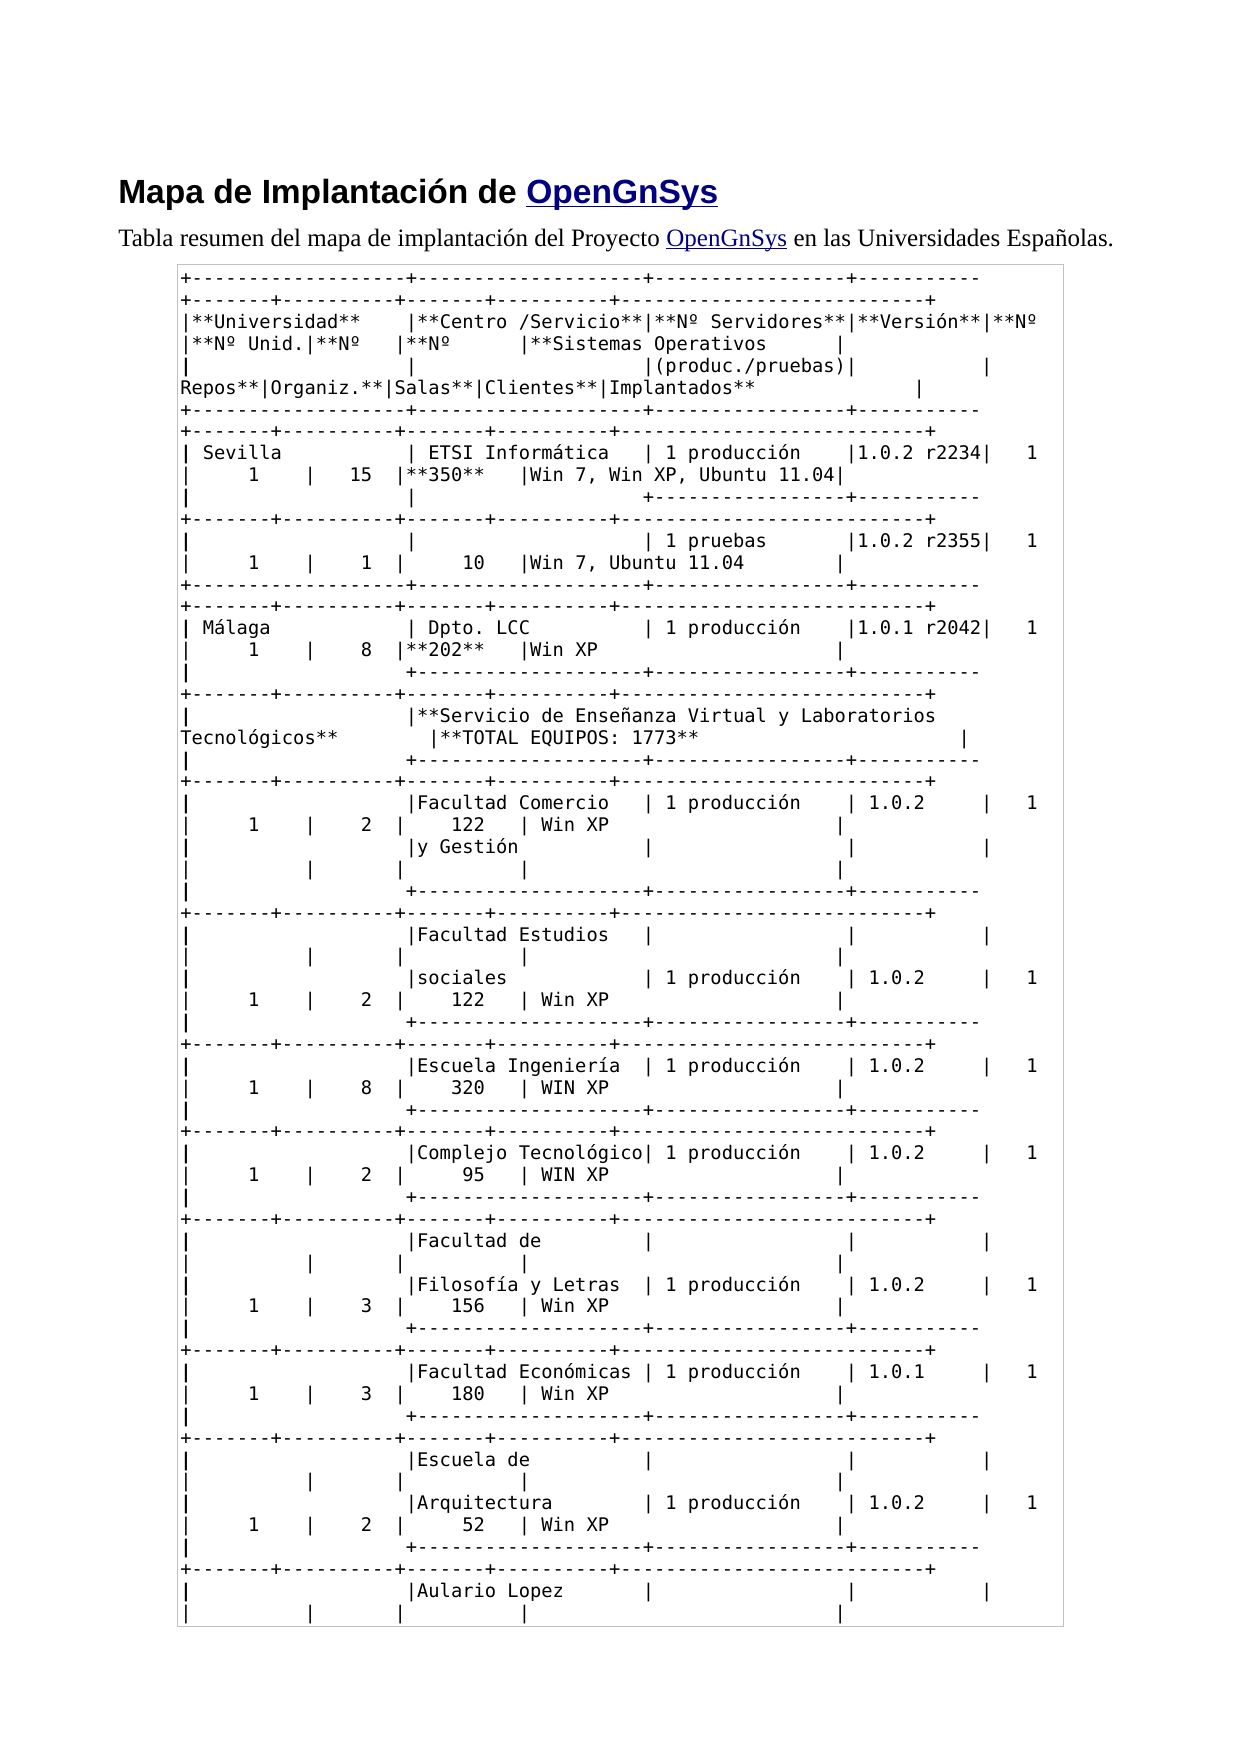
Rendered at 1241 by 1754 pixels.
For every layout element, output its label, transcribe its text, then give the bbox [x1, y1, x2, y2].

text +-------------------+--------------------+-----------------+-----------+-------+----------+-------+----------+---------------------------+ |**Universidad** |**Centro /Servicio**|**Nº Servidores**|**Versión**|**Nº |**Nº Unid.|**Nº |**Nº |**Sistemas Operativos | | | |(produc./pruebas)| |Repos**|Organiz.**|Salas**|Clientes**|Implantados** | +-------------------+--------------------+-----------------+-----------+-------+----------+-------+----------+---------------------------+ | Sevilla | ETSI Informática | 1 producción |1.0.2 r2234| 1 | 1 | 15 |**350** |Win 7, Win XP, Ubuntu 11.04| | | +-----------------+-----------+-------+----------+-------+----------+---------------------------+ | | | 1 pruebas |1.0.2 r2355| 1 | 1 | 1 | 10 |Win 7, Ubuntu 11.04 | +-------------------+--------------------+-----------------+-----------+-------+----------+-------+----------+---------------------------+ | Málaga | Dpto. LCC | 1 producción |1.0.1 r2042| 1 | 1 | 8 |**202** |Win XP | | +--------------------+-----------------+-----------+-------+----------+-------+----------+---------------------------+ | |**Servicio de Enseñanza Virtual y Laboratorios Tecnológicos** |**TOTAL EQUIPOS: 1773** | | +--------------------+-----------------+-----------+-------+----------+-------+----------+---------------------------+ | |Facultad Comercio | 1 producción | 1.0.2 | 1 | 1 | 2 | 122 | Win XP | | |y Gestión | | | | | | | | | +--------------------+-----------------+-----------+-------+----------+-------+----------+---------------------------+ | |Facultad Estudios | | | | | | | | | |sociales | 1 producción | 1.0.2 | 1 | 1 | 2 | 122 | Win XP | | +--------------------+-----------------+-----------+-------+----------+-------+----------+---------------------------+ | |Escuela Ingeniería | 1 producción | 1.0.2 | 1 | 1 | 8 | 320 | WIN XP | | +--------------------+-----------------+-----------+-------+----------+-------+----------+---------------------------+ | |Complejo Tecnológico| 1 producción | 1.0.2 | 1 | 1 | 2 | 95 | WIN XP | | +--------------------+-----------------+-----------+-------+----------+-------+----------+---------------------------+ | |Facultad de | | | | | | | | | |Filosofía y Letras | 1 producción | 1.0.2 | 1 | 1 | 3 | 156 | Win XP | | +--------------------+-----------------+-----------+-------+----------+-------+----------+---------------------------+ | |Facultad Económicas | 1 producción | 1.0.1 | 1 | 1 | 3 | 180 | Win XP | | +--------------------+-----------------+-----------+-------+----------+-------+----------+---------------------------+ | |Escuela de | | | | | | | | | |Arquitectura | 1 producción | 1.0.2 | 1 | 1 | 2 | 52 | Win XP | | +--------------------+-----------------+-----------+-------+----------+-------+----------+---------------------------+ | |Aulario Lopez | | | | | | | | [178, 265, 1063, 1626]
subtitle Mapa de Implantación de OpenGnSys [118, 172, 1122, 211]
text Tabla resumen del mapa de implantación del Proyecto OpenGnSys en las Universidades Españolas. [118, 223, 1122, 252]
